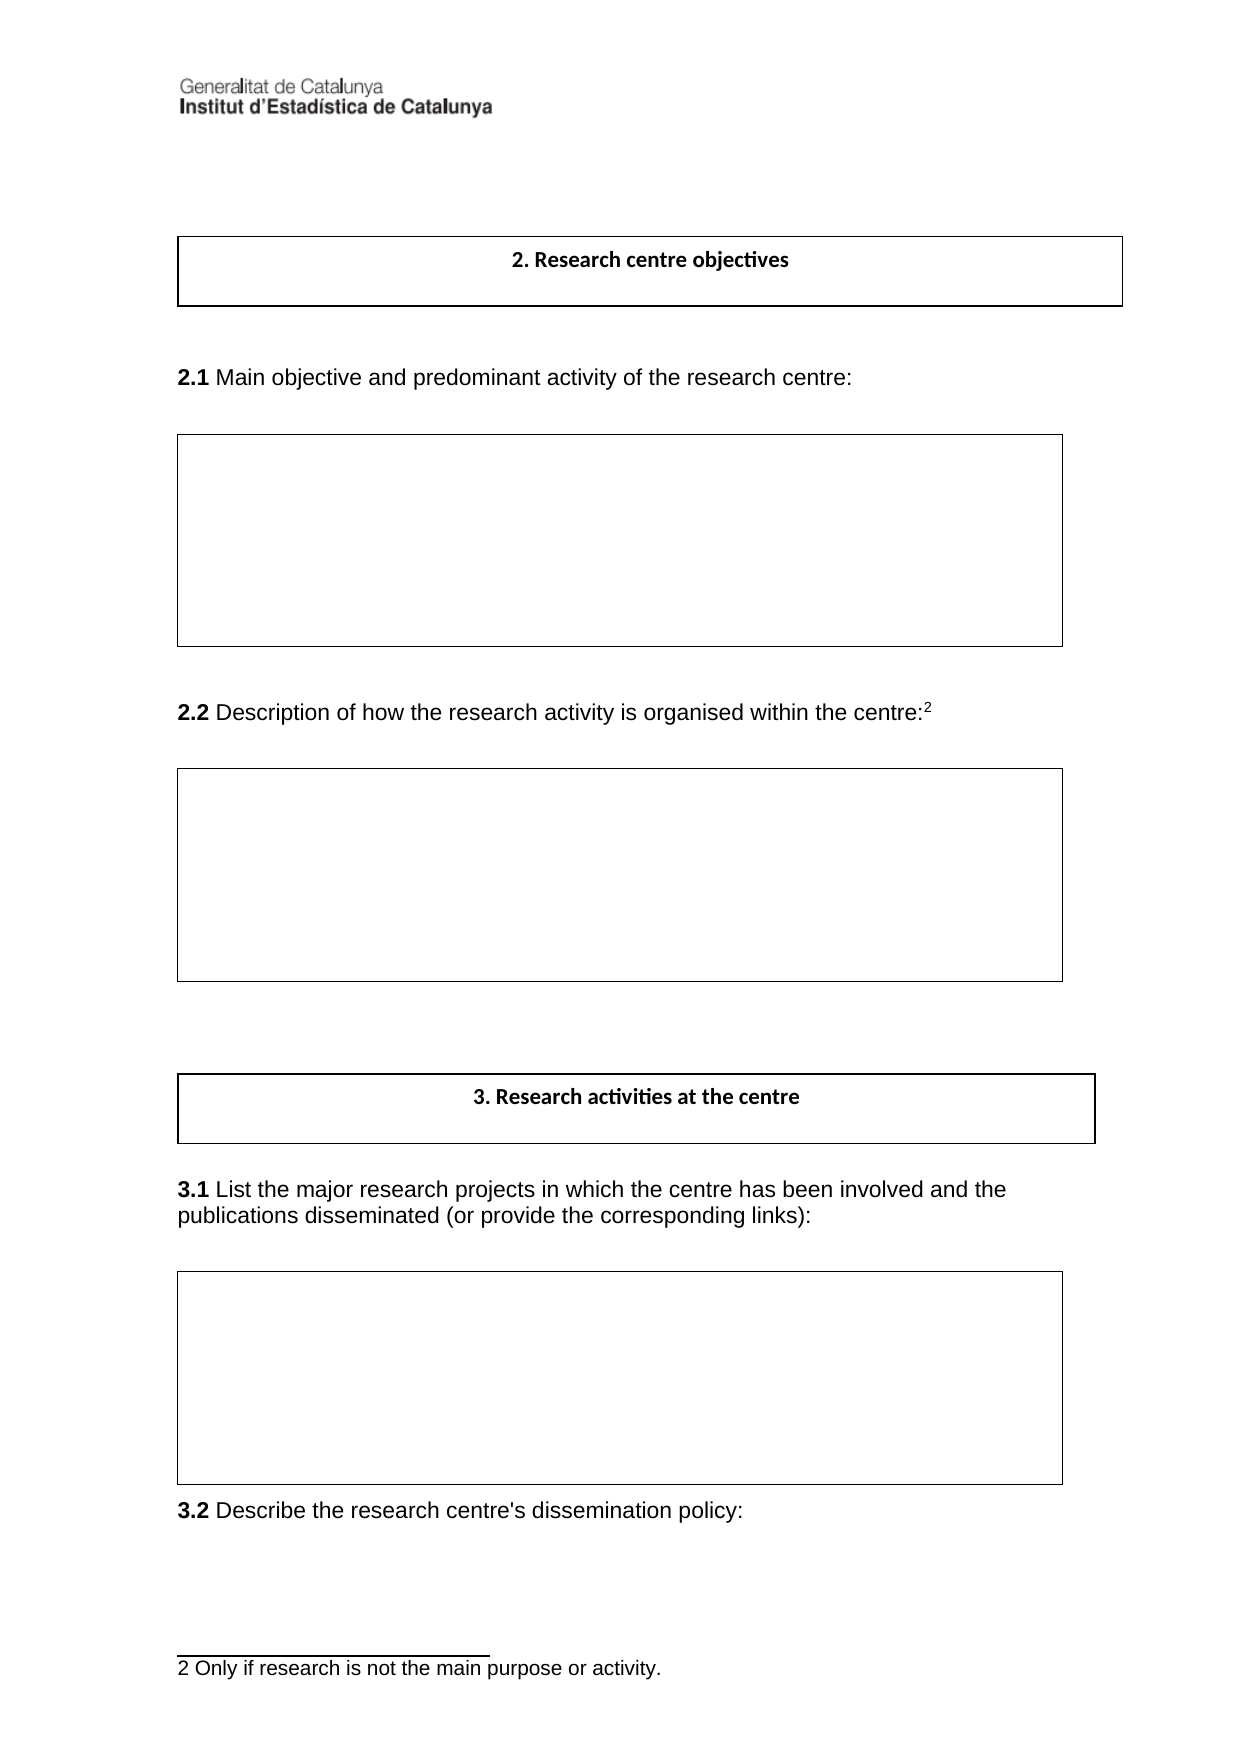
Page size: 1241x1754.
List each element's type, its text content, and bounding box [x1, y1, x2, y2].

text 3. Research activities at the centre [194, 1082, 1079, 1110]
text Only if research is not the main purpose or activity. [177, 1656, 1122, 1680]
text 2.2 Description of how the research activity is organised within the centre: [177, 699, 1122, 725]
text 3.2 Describe the research centre's dissemination policy: [177, 1497, 1122, 1524]
text 2. Research centre objectives [194, 245, 1107, 273]
text 3.1 List the major research projects in which the centre has been involved and the publications disseminated (or provide the corresponding links): [177, 1176, 1122, 1228]
text 2.1 Main objective and predominant activity of the research centre: [177, 364, 1122, 391]
